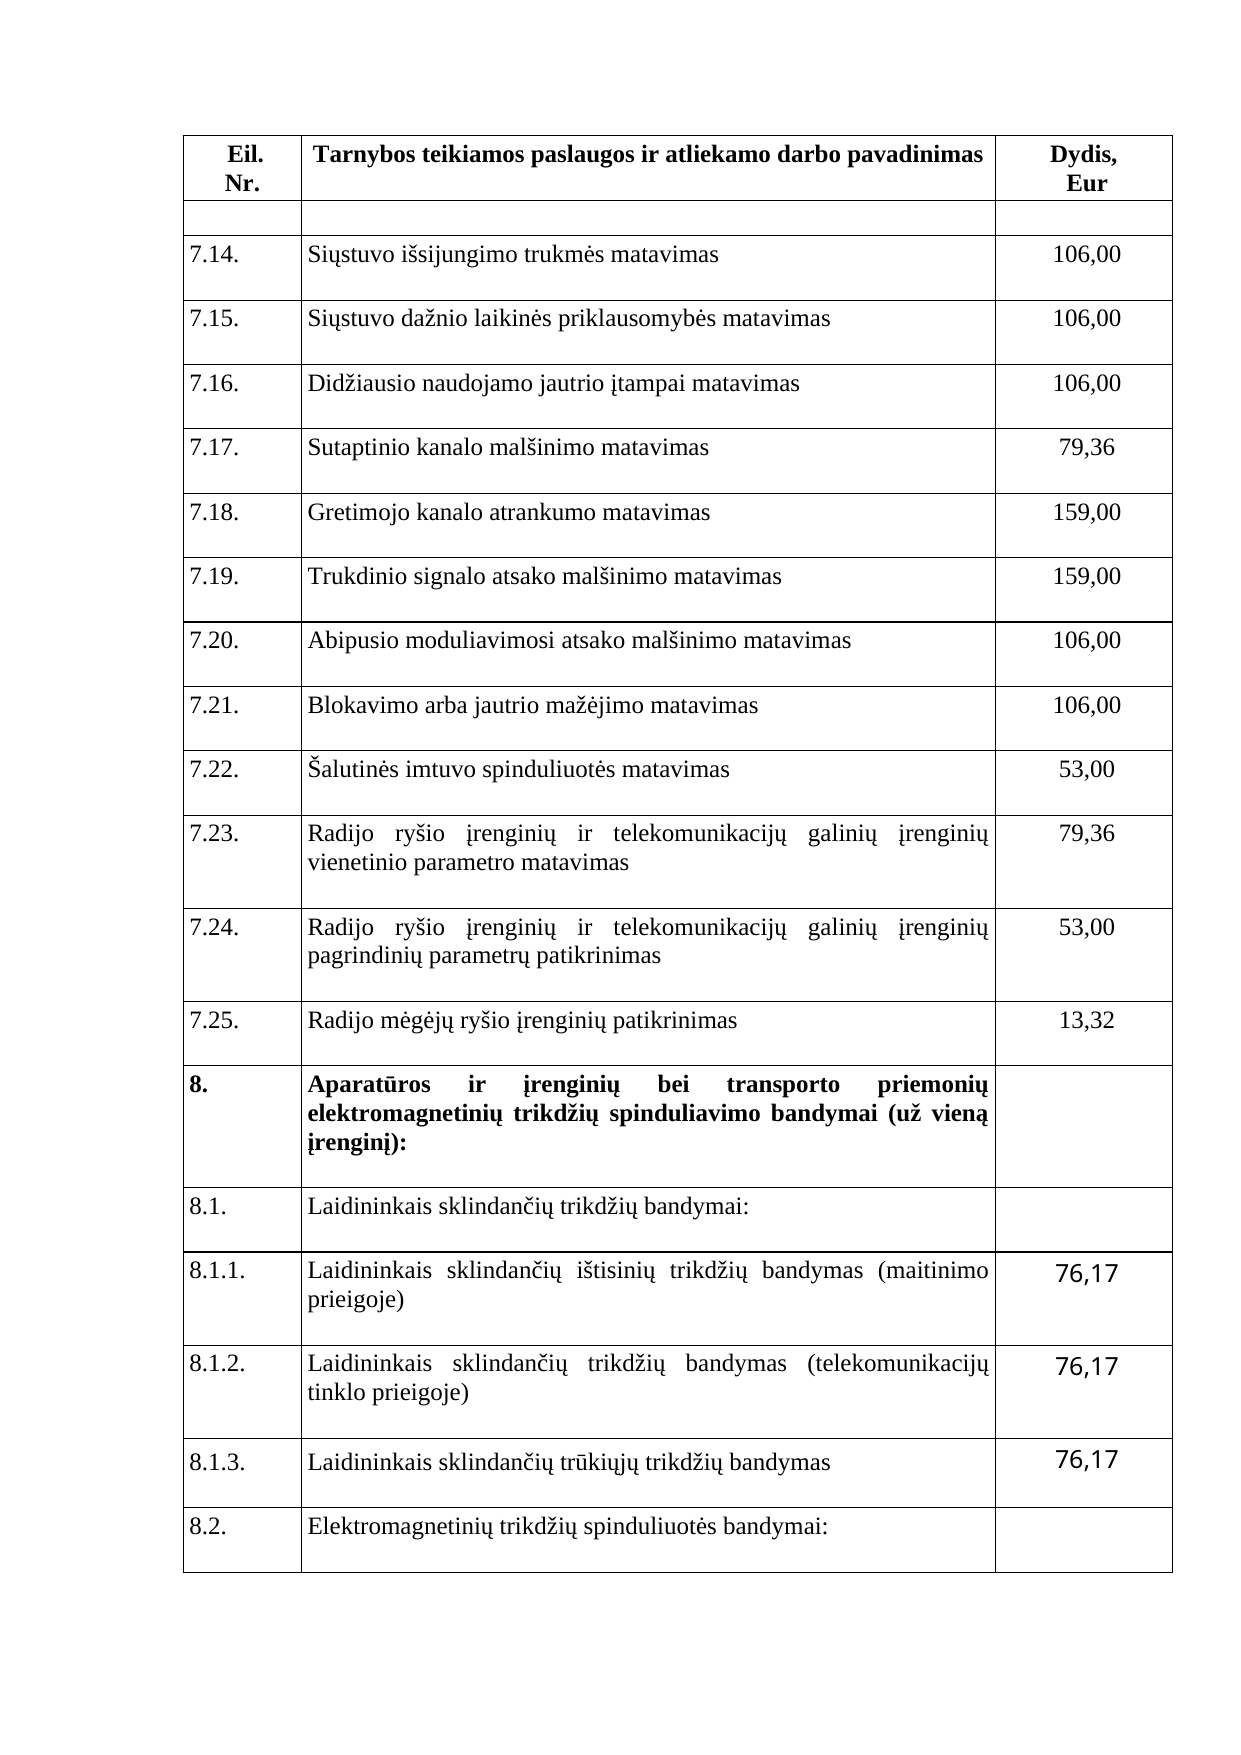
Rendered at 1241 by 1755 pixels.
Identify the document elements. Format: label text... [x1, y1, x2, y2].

table_cell 7.19. [184, 558, 301, 621]
table_cell Trukdinio signalo atsako malšinimo matavimas [302, 558, 995, 621]
table_cell 8.1.3. [184, 1439, 301, 1507]
table_cell 79,36 [996, 429, 1172, 493]
table_cell Radijo ryšio įrenginių ir telekomunikacijų galinių įrenginių vienetinio parametro matavimas [302, 816, 995, 908]
table_cell Blokavimo arba jautrio mažėjimo matavimas [302, 687, 995, 750]
table_cell 106,00 [996, 623, 1172, 686]
table_cell Elektromagnetinių trikdžių spinduliuotės bandymai: [302, 1508, 995, 1572]
table_cell 7.25. [184, 1002, 301, 1065]
table_cell Laidininkais sklindančių trikdžių bandymas (telekomunikacijų tinklo prieigoje) [302, 1346, 995, 1438]
table_cell 7.21. [184, 687, 301, 750]
table_cell Šalutinės imtuvo spinduliuotės matavimas [302, 751, 995, 814]
table_cell 7.14. [184, 236, 301, 299]
table_cell [996, 201, 1172, 235]
table_cell [996, 1066, 1172, 1187]
table_cell 7.22. [184, 751, 301, 814]
table_cell Radijo ryšio įrenginių ir telekomunikacijų galinių įrenginių pagrindinių parametrų patikrinimas [302, 909, 995, 1001]
table_cell 7.18. [184, 494, 301, 557]
table_header Tarnybos teikiamos paslaugos ir atliekamo darbo pavadinimas [302, 136, 995, 199]
table_cell 79,36 [996, 816, 1172, 908]
table_cell 7.20. [184, 623, 301, 686]
table_cell 8.1.1. [184, 1253, 301, 1344]
table_cell Sutaptinio kanalo malšinimo matavimas [302, 429, 995, 493]
table_cell 53,00 [996, 909, 1172, 1001]
table_cell [996, 1188, 1172, 1251]
table_cell Laidininkais sklindančių trikdžių bandymai: [302, 1188, 995, 1251]
table_cell 106,00 [996, 236, 1172, 299]
table_cell 7.24. [184, 909, 301, 1001]
table_cell Laidininkais sklindančių ištisinių trikdžių bandymas (maitinimo prieigoje) [302, 1253, 995, 1344]
table_cell 13,32 [996, 1002, 1172, 1065]
table_cell 8.1.2. [184, 1346, 301, 1438]
table_cell Didžiausio naudojamo jautrio įtampai matavimas [302, 365, 995, 428]
table_cell Gretimojo kanalo atrankumo matavimas [302, 494, 995, 557]
table_cell 7.23. [184, 816, 301, 908]
table_cell 7.15. [184, 301, 301, 364]
table_header Eil. Nr. [184, 136, 301, 199]
table_cell [996, 1508, 1172, 1572]
table_cell Abipusio moduliavimosi atsako malšinimo matavimas [302, 623, 995, 686]
table_cell [302, 201, 995, 235]
table_cell 7.16. [184, 365, 301, 428]
table_cell Siųstuvo išsijungimo trukmės matavimas [302, 236, 995, 299]
table_cell Siųstuvo dažnio laikinės priklausomybės matavimas [302, 301, 995, 364]
table_cell 106,00 [996, 301, 1172, 364]
table_cell Radijo mėgėjų ryšio įrenginių patikrinimas [302, 1002, 995, 1065]
table_cell 76,17 [996, 1439, 1172, 1507]
table_cell 159,00 [996, 558, 1172, 621]
table_cell 106,00 [996, 365, 1172, 428]
table_cell 76,17 [996, 1253, 1172, 1344]
table_cell 159,00 [996, 494, 1172, 557]
table_cell Laidininkais sklindančių trūkiųjų trikdžių bandymas [302, 1439, 995, 1507]
table_cell 8.2. [184, 1508, 301, 1572]
table_header Dydis, Eur [996, 136, 1172, 199]
table_cell 8. [184, 1066, 301, 1187]
table_cell 76,17 [996, 1346, 1172, 1438]
table_cell 8.1. [184, 1188, 301, 1251]
table_cell 7.17. [184, 429, 301, 493]
table_cell [184, 201, 301, 235]
table_cell Aparatūros ir įrenginių bei transporto priemonių elektromagnetinių trikdžių spinduliavimo bandymai (už vieną įrenginį): [302, 1066, 995, 1187]
table_cell 53,00 [996, 751, 1172, 814]
table_cell 106,00 [996, 687, 1172, 750]
